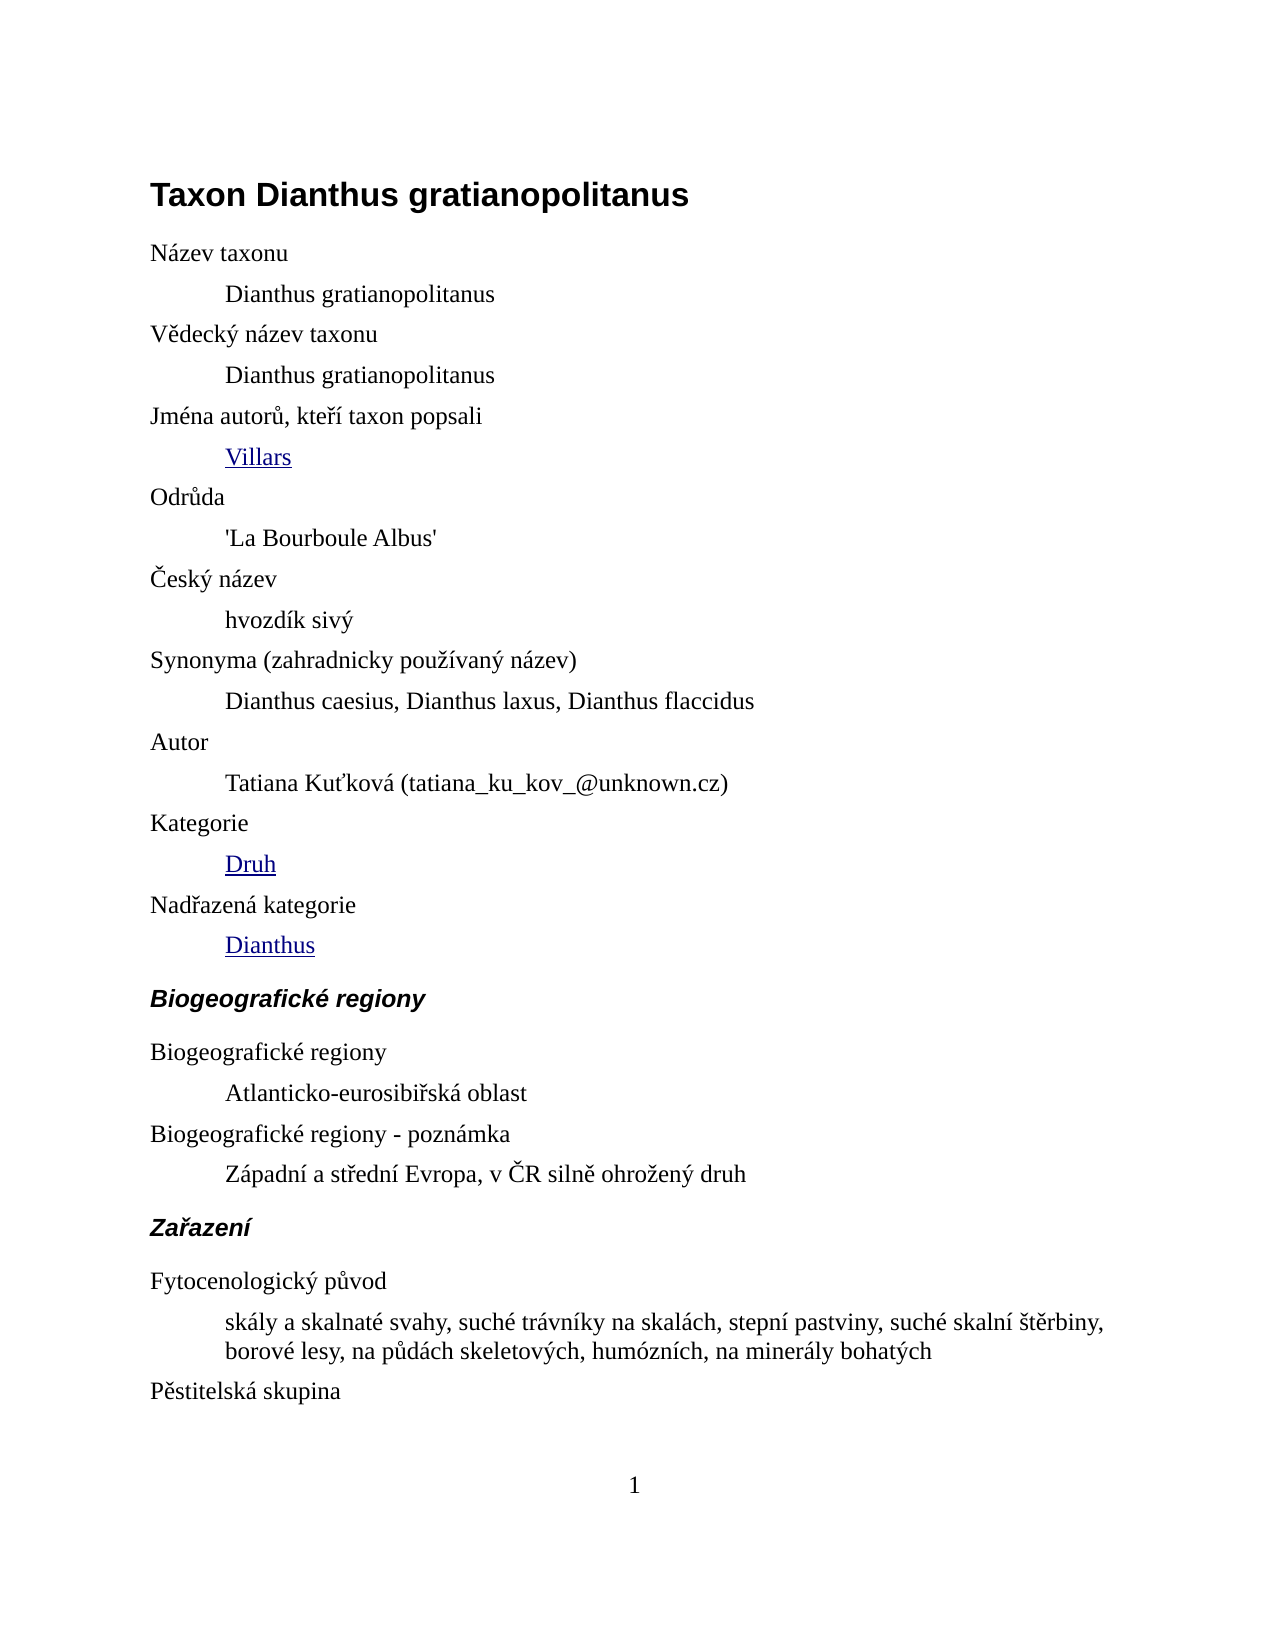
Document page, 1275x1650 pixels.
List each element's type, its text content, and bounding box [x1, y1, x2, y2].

text Villars [225, 442, 1125, 471]
text Atlanticko-eurosibiřská oblast [225, 1078, 1125, 1107]
text Dianthus caesius, Dianthus laxus, Dianthus flaccidus [225, 686, 1125, 715]
text 'La Bourboule Albus' [225, 523, 1125, 552]
subtitle Biogeografické regiony [150, 984, 1125, 1013]
text Západní a střední Evropa, v ČR silně ohrožený druh [225, 1159, 1125, 1188]
text Biogeografické regiony - poznámka [150, 1119, 1125, 1147]
text Pěstitelská skupina [150, 1376, 1125, 1405]
text Český název [150, 564, 1125, 593]
text hvozdík sivý [225, 605, 1125, 633]
text Dianthus gratianopolitanus [225, 279, 1125, 308]
text Autor [150, 727, 1125, 756]
subtitle Taxon Dianthus gratianopolitanus [150, 175, 1125, 214]
text skály a skalnaté svahy, suché trávníky na skalách, stepní pastviny, suché skalní štěrbiny, borové lesy, na půdách skeletových, humózních, na minerály bohatých [225, 1307, 1125, 1364]
text Kategorie [150, 808, 1125, 837]
subtitle Zařazení [150, 1213, 1125, 1242]
text Vědecký název taxonu [150, 319, 1125, 348]
text Název taxonu [150, 238, 1125, 267]
text Druh [225, 849, 1125, 878]
text Biogeografické regiony [150, 1037, 1125, 1066]
text Nadřazená kategorie [150, 890, 1125, 918]
text Odrůda [150, 482, 1125, 511]
text Tatiana Kuťková (tatiana_ku_kov_@unknown.cz) [225, 768, 1125, 796]
text Jména autorů, kteří taxon popsali [150, 401, 1125, 430]
text Synonyma (zahradnicky používaný název) [150, 645, 1125, 674]
text Fytocenologický původ [150, 1266, 1125, 1295]
text Dianthus gratianopolitanus [225, 360, 1125, 389]
text Dianthus [225, 931, 1125, 959]
